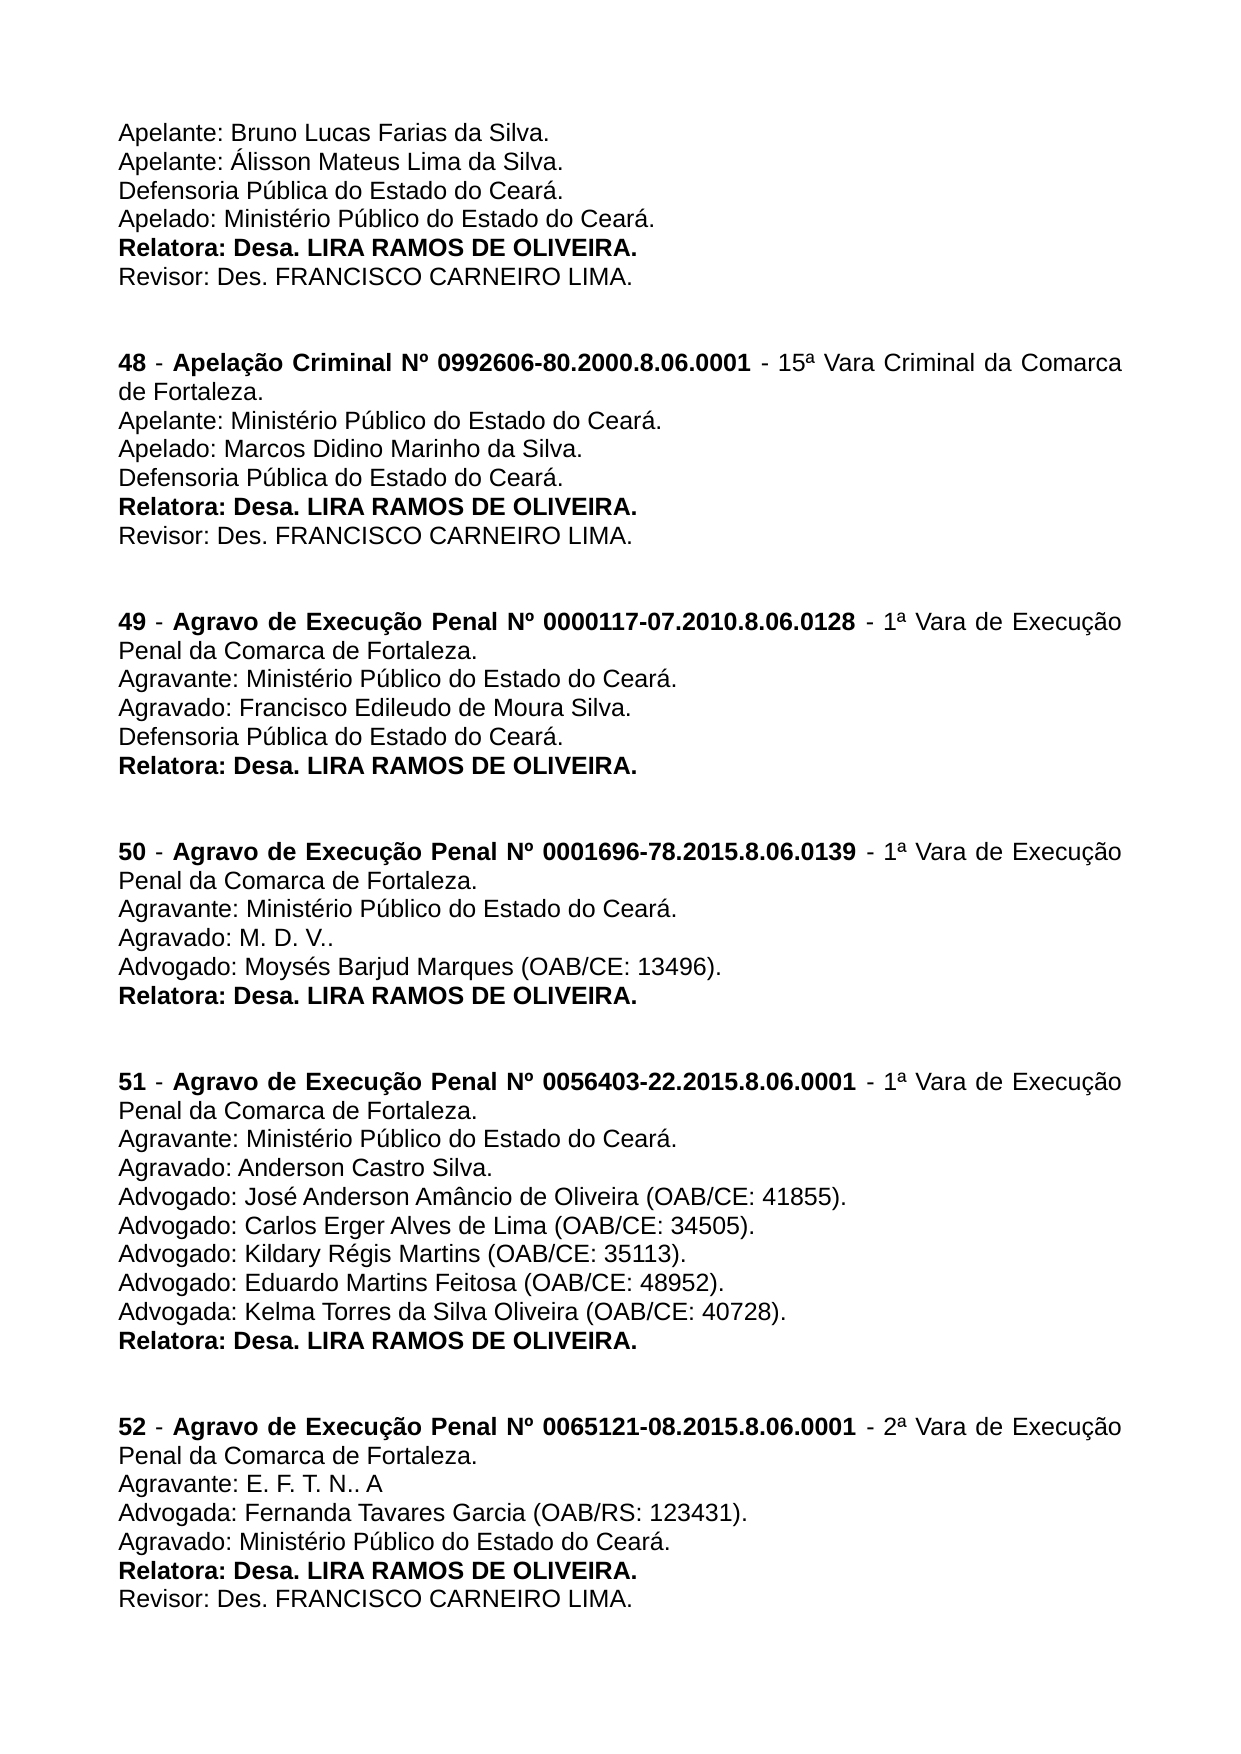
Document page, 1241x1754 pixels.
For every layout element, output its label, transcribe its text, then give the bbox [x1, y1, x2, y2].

text Advogada: Kelma Torres da Silva Oliveira (OAB/CE: 40728). [118, 1297, 1122, 1326]
text Revisor: Des. FRANCISCO CARNEIRO LIMA. [118, 1584, 1122, 1613]
text Apelante: Bruno Lucas Farias da Silva. [118, 118, 1122, 147]
text Apelado: Marcos Didino Marinho da Silva. [118, 434, 1122, 463]
text Defensoria Pública do Estado do Ceará. [118, 176, 1122, 204]
text Relatora: Desa. LIRA RAMOS DE OLIVEIRA. [118, 492, 1122, 521]
text Agravado: Ministério Público do Estado do Ceará. [118, 1527, 1122, 1556]
text Advogado: Moysés Barjud Marques (OAB/CE: 13496). [118, 952, 1122, 981]
text Agravado: Francisco Edileudo de Moura Silva. [118, 693, 1122, 722]
text 49 - Agravo de Execução Penal Nº 0000117-07.2010.8.06.0128 - 1ª Vara de Execução Penal da Comarca de Fortaleza. [118, 607, 1122, 664]
text Advogado: Kildary Régis Martins (OAB/CE: 35113). [118, 1239, 1122, 1268]
text Agravante: Ministério Público do Estado do Ceará. [118, 894, 1122, 923]
text Relatora: Desa. LIRA RAMOS DE OLIVEIRA. [118, 981, 1122, 1009]
text Revisor: Des. FRANCISCO CARNEIRO LIMA. [118, 521, 1122, 549]
text Agravante: Ministério Público do Estado do Ceará. [118, 664, 1122, 693]
text Revisor: Des. FRANCISCO CARNEIRO LIMA. [118, 262, 1122, 291]
text Relatora: Desa. LIRA RAMOS DE OLIVEIRA. [118, 751, 1122, 779]
text Relatora: Desa. LIRA RAMOS DE OLIVEIRA. [118, 233, 1122, 262]
text Advogado: Eduardo Martins Feitosa (OAB/CE: 48952). [118, 1268, 1122, 1297]
text Advogado: Carlos Erger Alves de Lima (OAB/CE: 34505). [118, 1211, 1122, 1239]
text Apelante: Álisson Mateus Lima da Silva. [118, 147, 1122, 176]
text 52 - Agravo de Execução Penal Nº 0065121-08.2015.8.06.0001 - 2ª Vara de Execução Penal da Comarca de Fortaleza. [118, 1412, 1122, 1469]
text Defensoria Pública do Estado do Ceará. [118, 463, 1122, 492]
text Agravante: E. F. T. N.. A [118, 1469, 1122, 1498]
text Relatora: Desa. LIRA RAMOS DE OLIVEIRA. [118, 1326, 1122, 1354]
text Apelante: Ministério Público do Estado do Ceará. [118, 406, 1122, 434]
text Agravado: M. D. V.. [118, 923, 1122, 952]
text Defensoria Pública do Estado do Ceará. [118, 722, 1122, 751]
text Advogada: Fernanda Tavares Garcia (OAB/RS: 123431). [118, 1498, 1122, 1527]
text 50 - Agravo de Execução Penal Nº 0001696-78.2015.8.06.0139 - 1ª Vara de Execução Penal da Comarca de Fortaleza. [118, 837, 1122, 894]
text 48 - Apelação Criminal Nº 0992606-80.2000.8.06.0001 - 15ª Vara Criminal da Comarca de Fortaleza. [118, 348, 1122, 406]
text 51 - Agravo de Execução Penal Nº 0056403-22.2015.8.06.0001 - 1ª Vara de Execução Penal da Comarca de Fortaleza. [118, 1067, 1122, 1124]
text Relatora: Desa. LIRA RAMOS DE OLIVEIRA. [118, 1556, 1122, 1584]
text Advogado: José Anderson Amâncio de Oliveira (OAB/CE: 41855). [118, 1182, 1122, 1211]
text Agravado: Anderson Castro Silva. [118, 1153, 1122, 1182]
text Apelado: Ministério Público do Estado do Ceará. [118, 204, 1122, 233]
text Agravante: Ministério Público do Estado do Ceará. [118, 1124, 1122, 1153]
